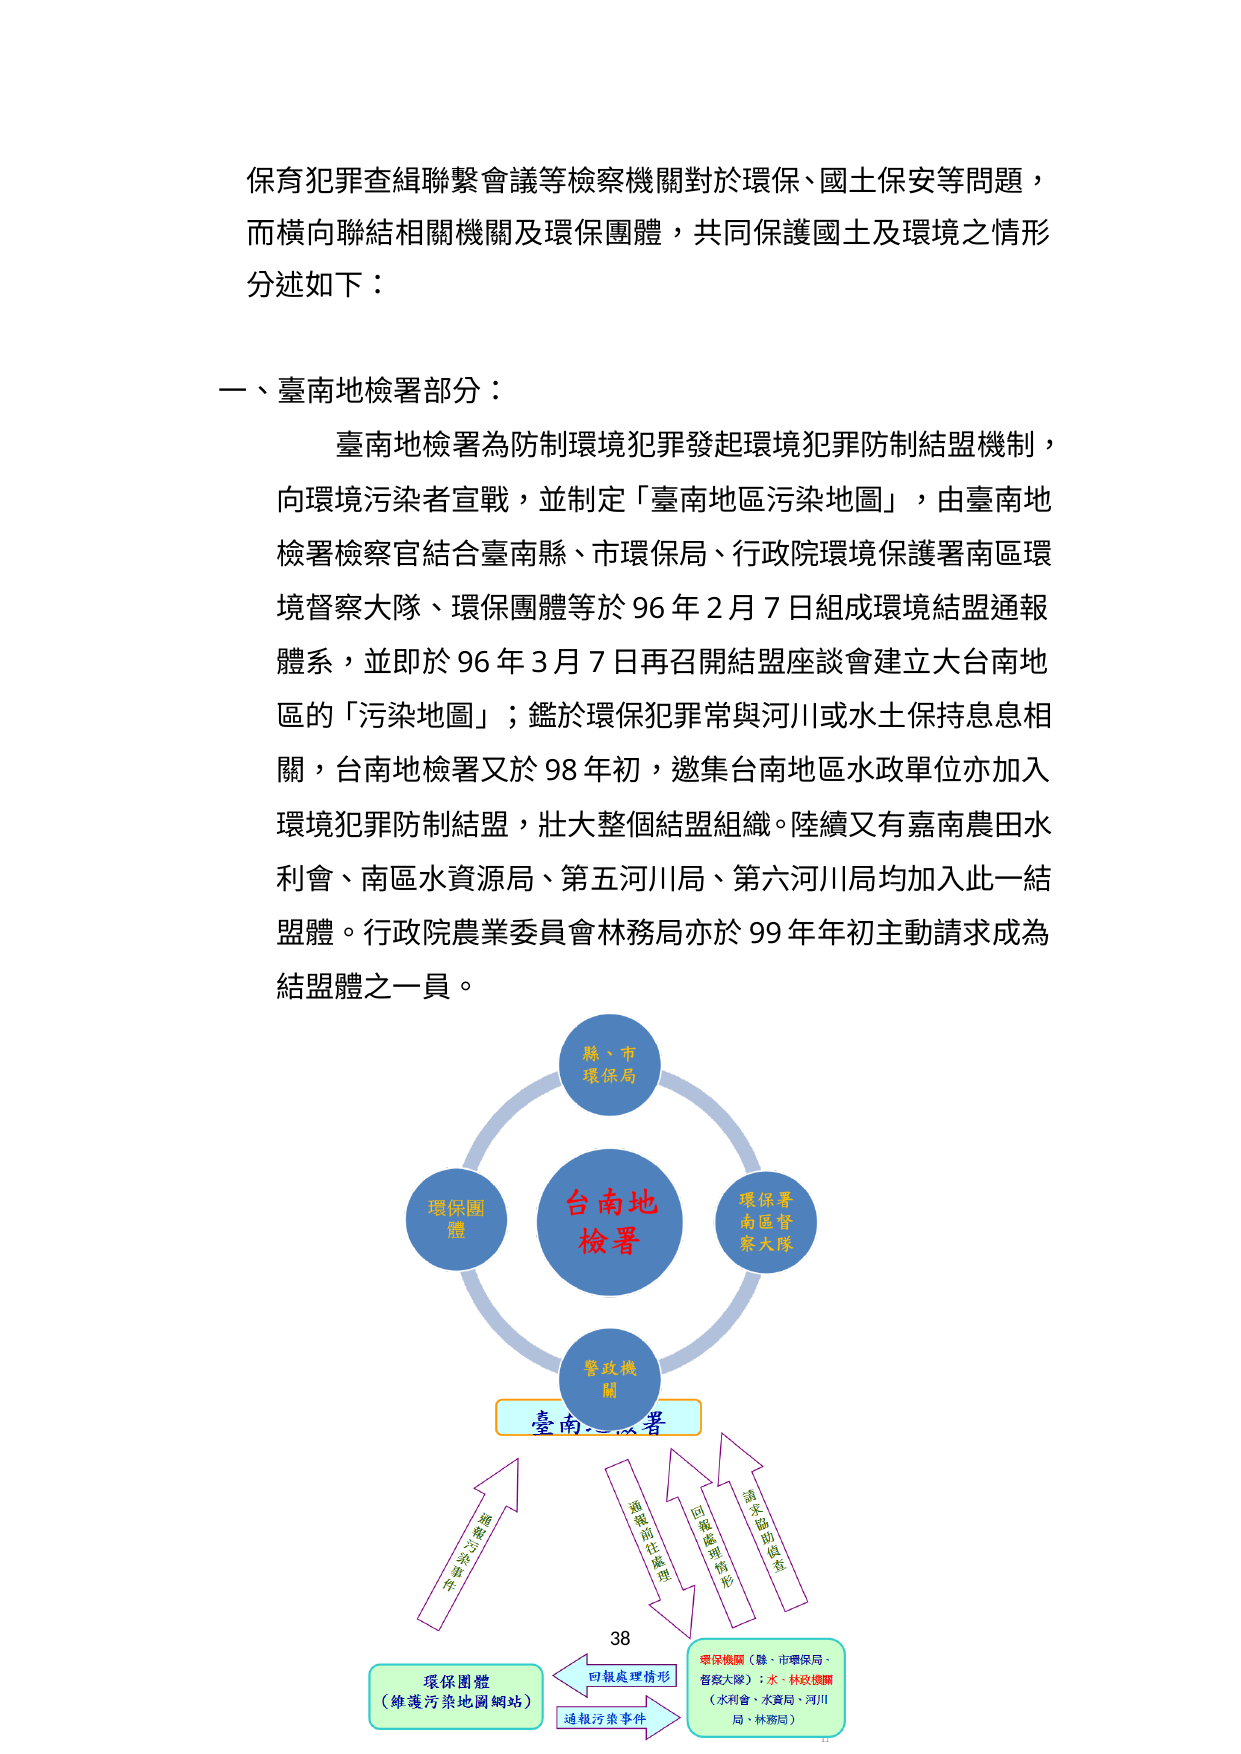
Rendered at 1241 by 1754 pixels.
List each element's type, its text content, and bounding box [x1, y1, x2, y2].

picture [361, 1393, 859, 1754]
text 一、臺南地檢署部分： [219, 358, 1053, 412]
text 保育犯罪查緝聯繫會議等檢察機關對於環保、國土保安等問題，而橫向聯結相關機關及環保團體，共同保護國土及環境之情形分述如下： [246, 150, 1053, 306]
text 臺南地檢署為防制環境犯罪發起環境犯罪防制結盟機制，向環境污染者宣戰，並制定「臺南地區污染地圖」，由臺南地檢署檢察官結合臺南縣、市環保局、行政院環境保護署南區環境督察大隊、環保團體等於96年2月7日組成環境結盟通報體系，並即於96年3月7日再召開結盟座談會建立大台南地區的「污染地圖」；鑑於環保犯罪常與河川或水土保持息息相關，台南地檢署又於98年初，邀集台南地區水政單位亦加入環境犯罪防制結盟，壯大整個結盟組織。陸續又有嘉南農田水利會、南區水資源局、第五河川局、第六河川局均加入此一結盟體。行政院農業委員會林務局亦於99年年初主動請求成為結盟體之一員。 [276, 412, 1053, 1008]
